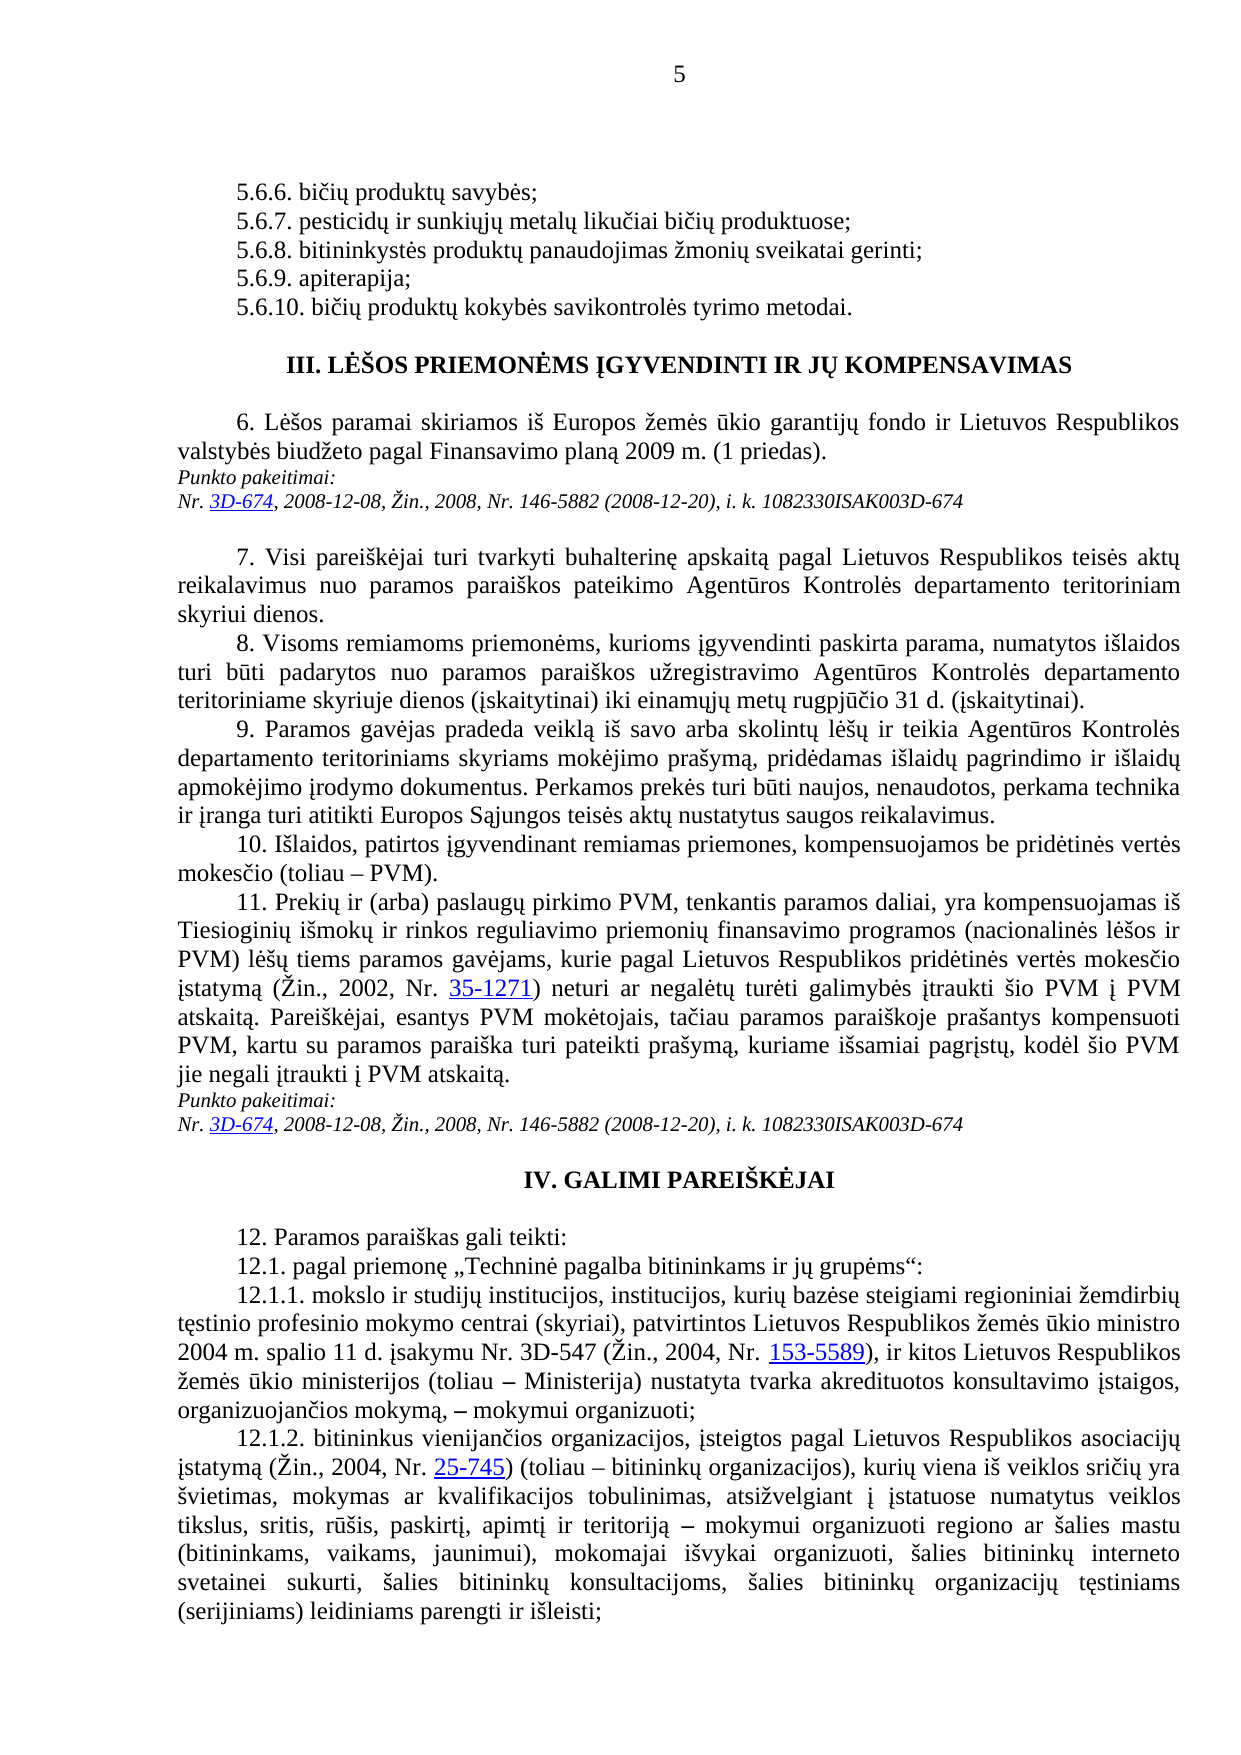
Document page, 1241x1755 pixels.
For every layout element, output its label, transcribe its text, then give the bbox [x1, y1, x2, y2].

text 9. Paramos gavėjas pradeda veiklą iš savo arba skolintų lėšų ir teikia Agentūros Kontrolės departamento teritoriniams skyriams mokėjimo prašymą, pridėdamas išlaidų pagrindimo ir išlaidų apmokėjimo įrodymo dokumentus. Perkamos prekės turi būti naujos, nenaudotos, perkama technika ir įranga turi atitikti Europos Sąjungos teisės aktų nustatytus saugos reikalavimus. [177, 714, 1181, 829]
text 5.6.10. bičių produktų kokybės savikontrolės tyrimo metodai. [177, 292, 1181, 321]
text 5.6.6. bičių produktų savybės; [177, 177, 1181, 206]
text 7. Visi pareiškėjai turi tvarkyti buhalterinę apskaitą pagal Lietuvos Respublikos teisės aktų reikalavimus nuo paramos paraiškos pateikimo Agentūros Kontrolės departamento teritoriniam skyriui dienos. [177, 542, 1181, 628]
text 11. Prekių ir (arba) paslaugų pirkimo PVM, tenkantis paramos daliai, yra kompensuojamas iš Tiesioginių išmokų ir rinkos reguliavimo priemonių finansavimo programos (nacionalinės lėšos ir PVM) lėšų tiems paramos gavėjams, kurie pagal Lietuvos Respublikos pridėtinės vertės mokesčio įstatymą (Žin., 2002, Nr. 35-1271) neturi ar negalėtų turėti galimybės įtraukti šio PVM į PVM atskaitą. Pareiškėjai, esantys PVM mokėtojais, tačiau paramos paraiškoje prašantys kompensuoti PVM, kartu su paramos paraiška turi pateikti prašymą, kuriame išsamiai pagrįstų, kodėl šio PVM jie negali įtraukti į PVM atskaitą. [177, 887, 1181, 1088]
text 5.6.7. pesticidų ir sunkiųjų metalų likučiai bičių produktuose; [177, 206, 1181, 235]
text III. LĖŠOS PRIEMONĖMS ĮGYVENDINTI IR JŲ KOMPENSAVIMAS [177, 350, 1181, 378]
text IV. GALIMI PAREIŠKĖJAI [177, 1165, 1181, 1193]
text 8. Visoms remiamoms priemonėms, kurioms įgyvendinti paskirta parama, numatytos išlaidos turi būti padarytos nuo paramos paraiškos užregistravimo Agentūros Kontrolės departamento teritoriniame skyriuje dienos (įskaitytinai) iki einamųjų metų rugpjūčio 31 d. (įskaitytinai). [177, 628, 1181, 714]
text 12.1.1. mokslo ir studijų institucijos, institucijos, kurių bazėse steigiami regioniniai žemdirbių tęstinio profesinio mokymo centrai (skyriai), patvirtintos Lietuvos Respublikos žemės ūkio ministro 2004 m. spalio 11 d. įsakymu Nr. 3D-547 (Žin., 2004, Nr. 153-5589), ir kitos Lietuvos Respublikos žemės ūkio ministerijos (toliau – Ministerija) nustatyta tvarka akredituotos konsultavimo įstaigos, organizuojančios mokymą, – mokymui organizuoti; [177, 1280, 1181, 1423]
text Punkto pakeitimai: [177, 1088, 1181, 1112]
text Nr. 3D-674, 2008-12-08, Žin., 2008, Nr. 146-5882 (2008-12-20), i. k. 1082330ISAK003D-674 [177, 489, 1181, 513]
text 12. Paramos paraiškas gali teikti: [177, 1222, 1181, 1251]
text 6. Lėšos paramai skiriamos iš Europos žemės ūkio garantijų fondo ir Lietuvos Respublikos valstybės biudžeto pagal Finansavimo planą 2009 m. (1 priedas). [177, 407, 1181, 465]
text 12.1.2. bitininkus vienijančios organizacijos, įsteigtos pagal Lietuvos Respublikos asociacijų įstatymą (Žin., 2004, Nr. 25-745) (toliau – bitininkų organizacijos), kurių viena iš veiklos sričių yra švietimas, mokymas ar kvalifikacijos tobulinimas, atsižvelgiant į įstatuose numatytus veiklos tikslus, sritis, rūšis, paskirtį, apimtį ir teritoriją – mokymui organizuoti regiono ar šalies mastu (bitininkams, vaikams, jaunimui), mokomajai išvykai organizuoti, šalies bitininkų interneto svetainei sukurti, šalies bitininkų konsultacijoms, šalies bitininkų organizacijų tęstiniams (serijiniams) leidiniams parengti ir išleisti; [177, 1423, 1181, 1625]
text 12.1. pagal priemonę „Techninė pagalba bitininkams ir jų grupėms“: [177, 1251, 1181, 1280]
text 5.6.8. bitininkystės produktų panaudojimas žmonių sveikatai gerinti; [177, 235, 1181, 263]
text 5.6.9. apiterapija; [177, 263, 1181, 292]
text 10. Išlaidos, patirtos įgyvendinant remiamas priemones, kompensuojamos be pridėtinės vertės mokesčio (toliau – PVM). [177, 829, 1181, 887]
text Punkto pakeitimai: [177, 465, 1181, 489]
text Nr. 3D-674, 2008-12-08, Žin., 2008, Nr. 146-5882 (2008-12-20), i. k. 1082330ISAK003D-674 [177, 1112, 1181, 1136]
